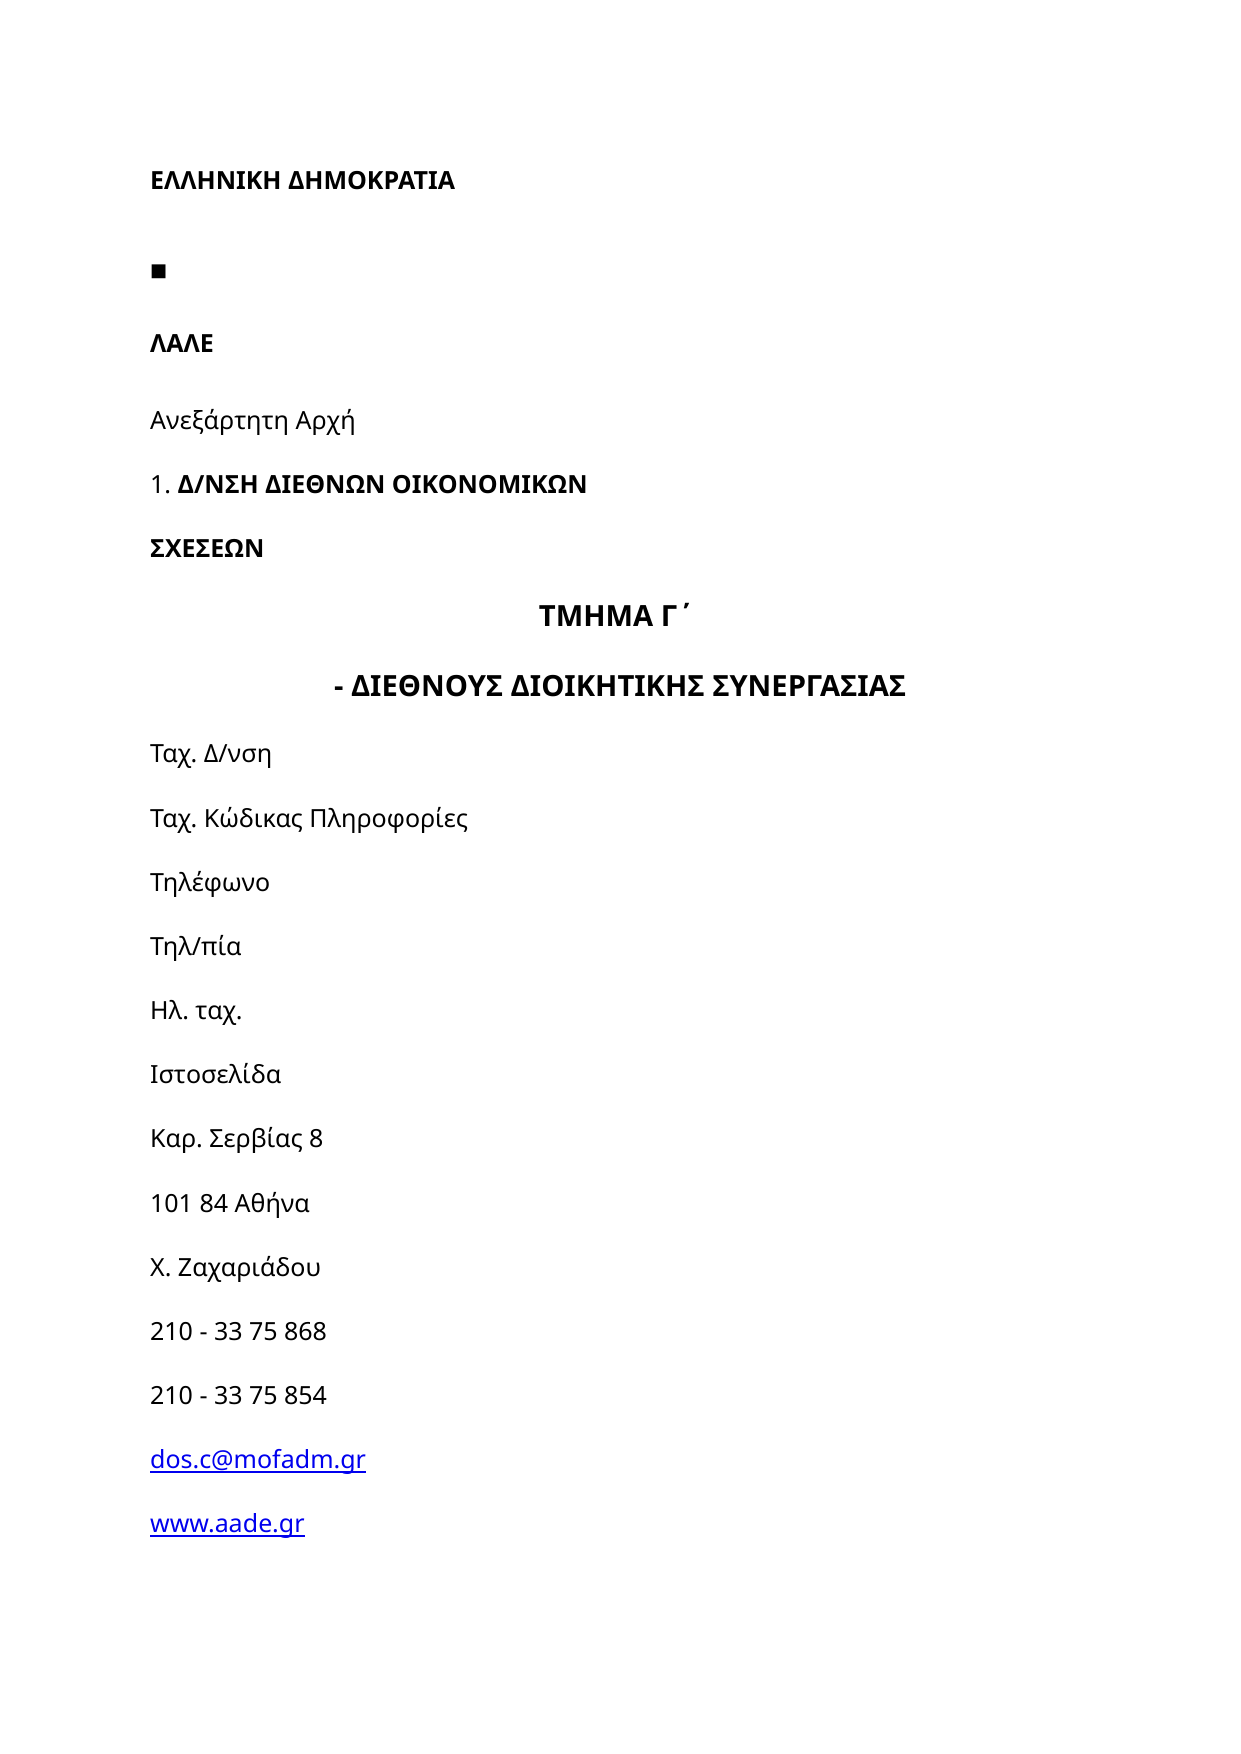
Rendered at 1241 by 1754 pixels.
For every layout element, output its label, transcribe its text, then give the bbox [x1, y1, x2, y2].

text Ηλ. ταχ. [150, 993, 1090, 1027]
text ΣΧΕΣΕΩΝ [150, 531, 1090, 565]
text Καρ. Σερβίας 8 [150, 1121, 1090, 1155]
subtitle - ΔΙΕΘΝΟΥΣ ΔΙΟΙΚΗΤΙΚΗΣ ΣΥΝΕΡΓΑΣΙΑΣ [150, 665, 1090, 705]
text dos.c@mofadm.gr [150, 1442, 1090, 1476]
text 101 84 Αθήνα [150, 1185, 1090, 1219]
text Ταχ. Δ/νση [150, 736, 1090, 770]
text Ταχ. Κώδικας Πληροφορίες [150, 800, 1090, 834]
text 210 - 33 75 854 [150, 1378, 1090, 1412]
text Χ. Ζαχαριάδου [150, 1249, 1090, 1283]
title ■ [150, 239, 1090, 282]
title ΕΛΛΗΝΙΚΗ ΔΗΜΟΚΡΑΤΙΑ [150, 162, 1090, 197]
text www.aade.gr [150, 1506, 1090, 1540]
text 1. Δ/ΝΣΗ ΔΙΕΘΝΩΝ ΟΙΚΟΝΟΜΙΚΩΝ [150, 466, 1090, 501]
text 210 - 33 75 868 [150, 1313, 1090, 1348]
text Ανεξάρτητη Αρχή [150, 402, 1090, 436]
text Τηλ/πία [150, 928, 1090, 963]
text Τηλέφωνο [150, 864, 1090, 898]
subtitle ΤΜΗΜΑ Γ΄ [150, 595, 1090, 634]
title ΛΑΛΕ [150, 326, 1090, 360]
text Ιστοσελίδα [150, 1057, 1090, 1091]
